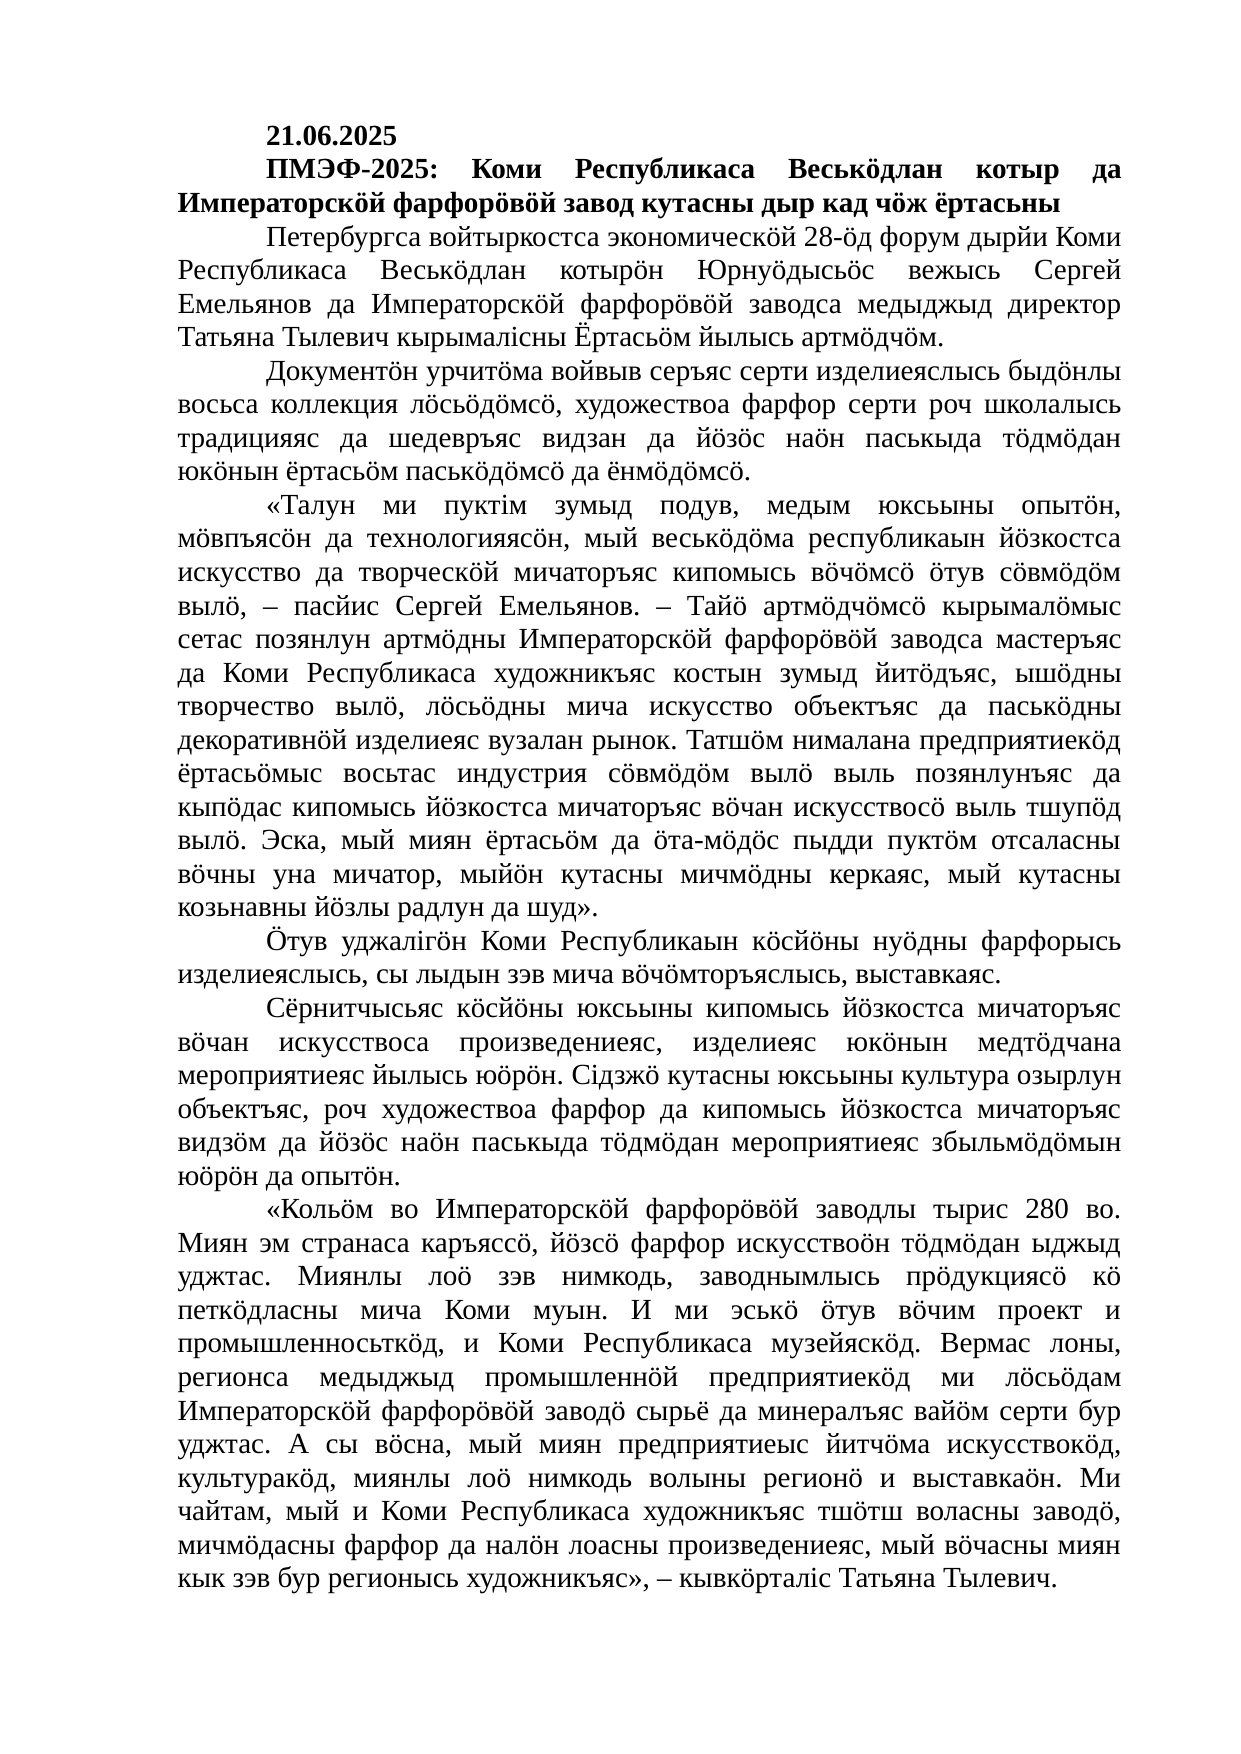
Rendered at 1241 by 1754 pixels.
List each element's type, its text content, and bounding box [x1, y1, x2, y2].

text «Кольӧм во Императорскӧй фарфорӧвӧй заводлы тырис 280 во. Миян эм странаса каръяссӧ, йӧзсӧ фарфор искусствоӧн тӧдмӧдан ыджыд уджтас. Миянлы лоӧ зэв нимкодь, заводнымлысь прӧдукциясӧ кӧ петкӧдласны мича Коми муын. И ми эськӧ ӧтув вӧчим проект и промышленносьткӧд, и Коми Республикаса музейяскӧд. Вермас лоны, регионса медыджыд промышленнӧй предприятиекӧд ми лӧсьӧдам Императорскӧй фарфорӧвӧй заводӧ сырьё да минералъяс вайӧм серти бур уджтас. А сы вӧсна, мый миян предприятиеыс йитчӧма искусствокӧд, культуракӧд, миянлы лоӧ нимкодь волыны регионӧ и выставкаӧн. Ми чайтам, мый и Коми Республикаса художникъяс тшӧтш воласны заводӧ, мичмӧдасны фарфор да налӧн лоасны произведениеяс, мый вӧчасны миян кык зэв бур регионысь художникъяс», – кывкӧрталіс Татьяна Тылевич. [177, 1191, 1122, 1594]
text «Талун ми пуктім зумыд подув, медым юксьыны опытӧн, мӧвпъясӧн да технологияясӧн, мый веськӧдӧма республикаын йӧзкостса искусство да творческӧй мичаторъяс кипомысь вӧчӧмсӧ ӧтув сӧвмӧдӧм вылӧ, – пасйис Сергей Емельянов. – Тайӧ артмӧдчӧмсӧ кырымалӧмыс сетас позянлун артмӧдны Императорскӧй фарфорӧвӧй заводса мастеръяс да Коми Республикаса художникъяс костын зумыд йитӧдъяс, ышӧдны творчество вылӧ, лӧсьӧдны мича искусство объектъяс да паськӧдны декоративнӧй изделиеяс вузалан рынок. Татшӧм нималана предприятиекӧд ёртасьӧмыс восьтас индустрия сӧвмӧдӧм вылӧ выль позянлунъяс да кыпӧдас кипомысь йӧзкостса мичаторъяс вӧчан искусствосӧ выль тшупӧд вылӧ. Эска, мый миян ёртасьӧм да ӧта-мӧдӧс пыдди пуктӧм отсаласны вӧчны уна мичатор, мыйӧн кутасны мичмӧдны керкаяс, мый кутасны козьнавны йӧзлы радлун да шуд». [177, 487, 1122, 923]
text Сёрнитчысьяс кӧсйӧны юксьыны кипомысь йӧзкостса мичаторъяс вӧчан искусствоса произведениеяс, изделиеяс юкӧнын медтӧдчана мероприятиеяс йылысь юӧрӧн. Сідзжӧ кутасны юксьыны культура озырлун объектъяс, роч художествоа фарфор да кипомысь йӧзкостса мичаторъяс видзӧм да йӧзӧс наӧн паськыда тӧдмӧдан мероприятиеяс збыльмӧдӧмын юӧрӧн да опытӧн. [177, 990, 1122, 1191]
text ПМЭФ-2025: Коми Республикаса Веськӧдлан котыр да Императорскӧй фарфорӧвӧй завод кутасны дыр кад чӧж ёртасьны [177, 152, 1122, 219]
text Петербургса войтыркостса экономическӧй 28-ӧд форум дырйи Коми Республикаса Веськӧдлан котырӧн Юрнуӧдысьӧс вежысь Сергей Емельянов да Императорскӧй фарфорӧвӧй заводса медыджыд директор Татьяна Тылевич кырымалісны Ёртасьӧм йылысь артмӧдчӧм. [177, 219, 1122, 353]
text Ӧтув уджалігӧн Коми Республикаын кӧсйӧны нуӧдны фарфорысь изделиеяслысь, сы лыдын зэв мича вӧчӧмторъяслысь, выставкаяс. [177, 923, 1122, 990]
text 21.06.2025 [177, 118, 1122, 152]
text Документӧн урчитӧма войвыв серъяс серти изделиеяслысь быдӧнлы восьса коллекция лӧсьӧдӧмсӧ, художествоа фарфор серти роч школалысь традицияяс да шедевръяс видзан да йӧзӧс наӧн паськыда тӧдмӧдан юкӧнын ёртасьӧм паськӧдӧмсӧ да ёнмӧдӧмсӧ. [177, 353, 1122, 487]
